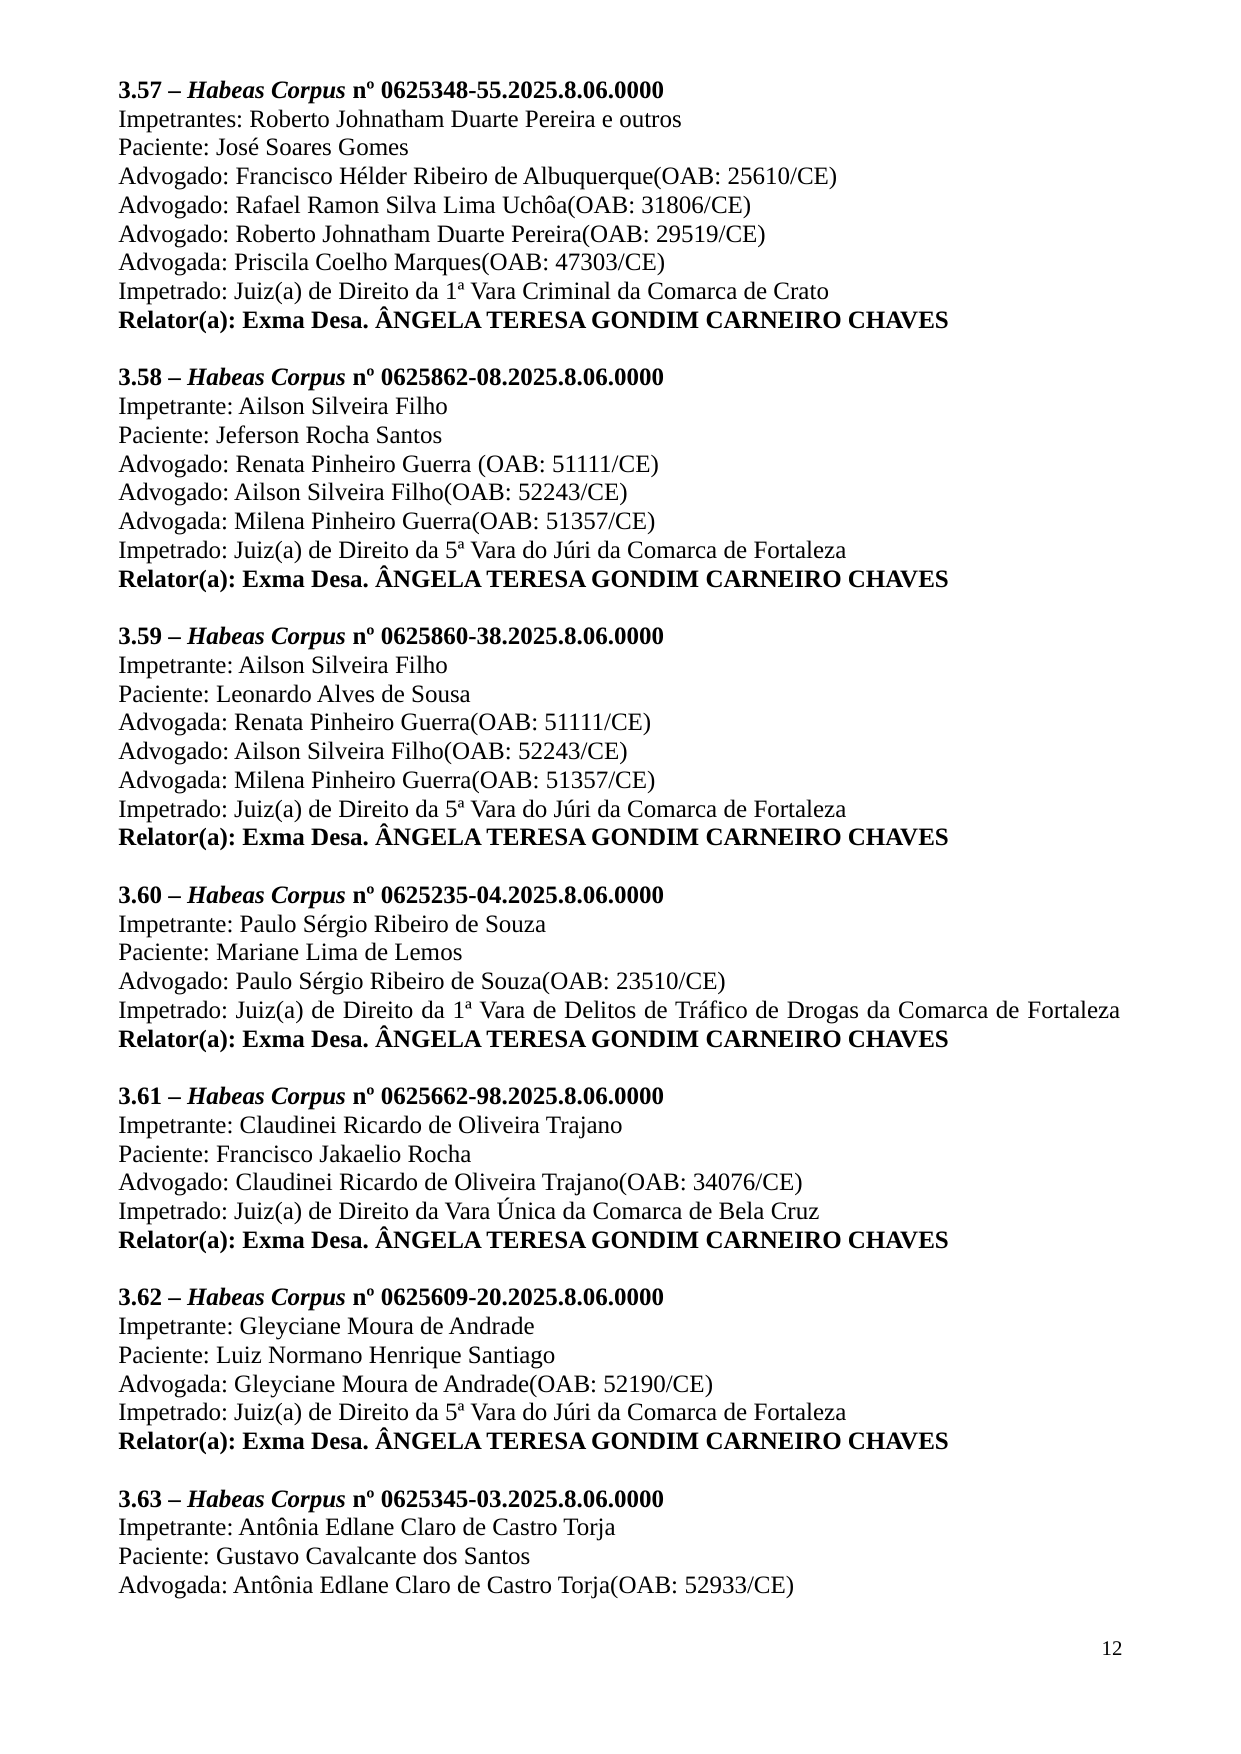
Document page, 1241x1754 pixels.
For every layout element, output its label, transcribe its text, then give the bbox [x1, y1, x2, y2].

text Advogado: Paulo Sérgio Ribeiro de Souza(OAB: 23510/CE) [118, 966, 1122, 995]
text Impetrado: Juiz(a) de Direito da 1ª Vara de Delitos de Tráfico de Drogas da Comarca de Fortaleza Relator(a): Exma Desa. ÂNGELA TERESA GONDIM CARNEIRO CHAVES [118, 995, 1122, 1052]
text Advogada: Antônia Edlane Claro de Castro Torja(OAB: 52933/CE) [118, 1570, 1122, 1599]
text Advogado: Ailson Silveira Filho(OAB: 52243/CE) [118, 477, 1122, 506]
text 3.61 – Habeas Corpus nº 0625662-98.2025.8.06.0000 [118, 1081, 1122, 1110]
text 3.58 – Habeas Corpus nº 0625862-08.2025.8.06.0000 [118, 362, 1122, 391]
text Advogado: Rafael Ramon Silva Lima Uchôa(OAB: 31806/CE) [118, 190, 1122, 219]
text Advogada: Priscila Coelho Marques(OAB: 47303/CE) [118, 247, 1122, 276]
text Advogado: Roberto Johnatham Duarte Pereira(OAB: 29519/CE) [118, 219, 1122, 247]
text Advogado: Renata Pinheiro Guerra (OAB: 51111/CE) [118, 449, 1122, 477]
text Impetrado: Juiz(a) de Direito da Vara Única da Comarca de Bela Cruz [118, 1196, 1122, 1225]
text Relator(a): Exma Desa. ÂNGELA TERESA GONDIM CARNEIRO CHAVES [118, 305, 1122, 334]
text Impetrantes: Roberto Johnatham Duarte Pereira e outros [118, 104, 1122, 132]
text 3.62 – Habeas Corpus nº 0625609-20.2025.8.06.0000 [118, 1282, 1122, 1311]
text Impetrante: Antônia Edlane Claro de Castro Torja [118, 1512, 1122, 1541]
text Paciente: Luiz Normano Henrique Santiago [118, 1340, 1122, 1369]
text Advogado: Claudinei Ricardo de Oliveira Trajano(OAB: 34076/CE) [118, 1167, 1122, 1196]
text Impetrado: Juiz(a) de Direito da 1ª Vara Criminal da Comarca de Crato [118, 276, 1122, 305]
text Impetrante: Claudinei Ricardo de Oliveira Trajano [118, 1110, 1122, 1139]
text Advogada: Renata Pinheiro Guerra(OAB: 51111/CE) [118, 707, 1122, 736]
text Advogada: Milena Pinheiro Guerra(OAB: 51357/CE) [118, 765, 1122, 794]
text 3.59 – Habeas Corpus nº 0625860-38.2025.8.06.0000 [118, 621, 1122, 650]
text Impetrado: Juiz(a) de Direito da 5ª Vara do Júri da Comarca de Fortaleza [118, 1397, 1122, 1426]
text Advogada: Milena Pinheiro Guerra(OAB: 51357/CE) [118, 506, 1122, 535]
text 3.57 – Habeas Corpus nº 0625348-55.2025.8.06.0000 [118, 75, 1122, 104]
text Paciente: Leonardo Alves de Sousa [118, 679, 1122, 707]
text Paciente: Gustavo Cavalcante dos Santos [118, 1541, 1122, 1570]
text Relator(a): Exma Desa. ÂNGELA TERESA GONDIM CARNEIRO CHAVES [118, 1426, 1122, 1455]
text Impetrado: Juiz(a) de Direito da 5ª Vara do Júri da Comarca de Fortaleza [118, 794, 1122, 822]
text Relator(a): Exma Desa. ÂNGELA TERESA GONDIM CARNEIRO CHAVES [118, 1225, 1122, 1254]
text Paciente: José Soares Gomes [118, 132, 1122, 161]
text Impetrante: Gleyciane Moura de Andrade [118, 1311, 1122, 1340]
text Paciente: Francisco Jakaelio Rocha [118, 1139, 1122, 1167]
text Impetrante: Paulo Sérgio Ribeiro de Souza [118, 909, 1122, 937]
text 3.63 – Habeas Corpus nº 0625345-03.2025.8.06.0000 [118, 1484, 1122, 1512]
text Impetrante: Ailson Silveira Filho [118, 650, 1122, 679]
text Paciente: Mariane Lima de Lemos [118, 937, 1122, 966]
text Advogada: Gleyciane Moura de Andrade(OAB: 52190/CE) [118, 1369, 1122, 1397]
text Paciente: Jeferson Rocha Santos [118, 420, 1122, 449]
text 3.60 – Habeas Corpus nº 0625235-04.2025.8.06.0000 [118, 880, 1122, 909]
text Advogado: Francisco Hélder Ribeiro de Albuquerque(OAB: 25610/CE) [118, 161, 1122, 190]
text Impetrado: Juiz(a) de Direito da 5ª Vara do Júri da Comarca de Fortaleza [118, 535, 1122, 564]
text Advogado: Ailson Silveira Filho(OAB: 52243/CE) [118, 736, 1122, 765]
text Impetrante: Ailson Silveira Filho [118, 391, 1122, 420]
text Relator(a): Exma Desa. ÂNGELA TERESA GONDIM CARNEIRO CHAVES [118, 822, 1122, 851]
text Relator(a): Exma Desa. ÂNGELA TERESA GONDIM CARNEIRO CHAVES [118, 564, 1122, 592]
